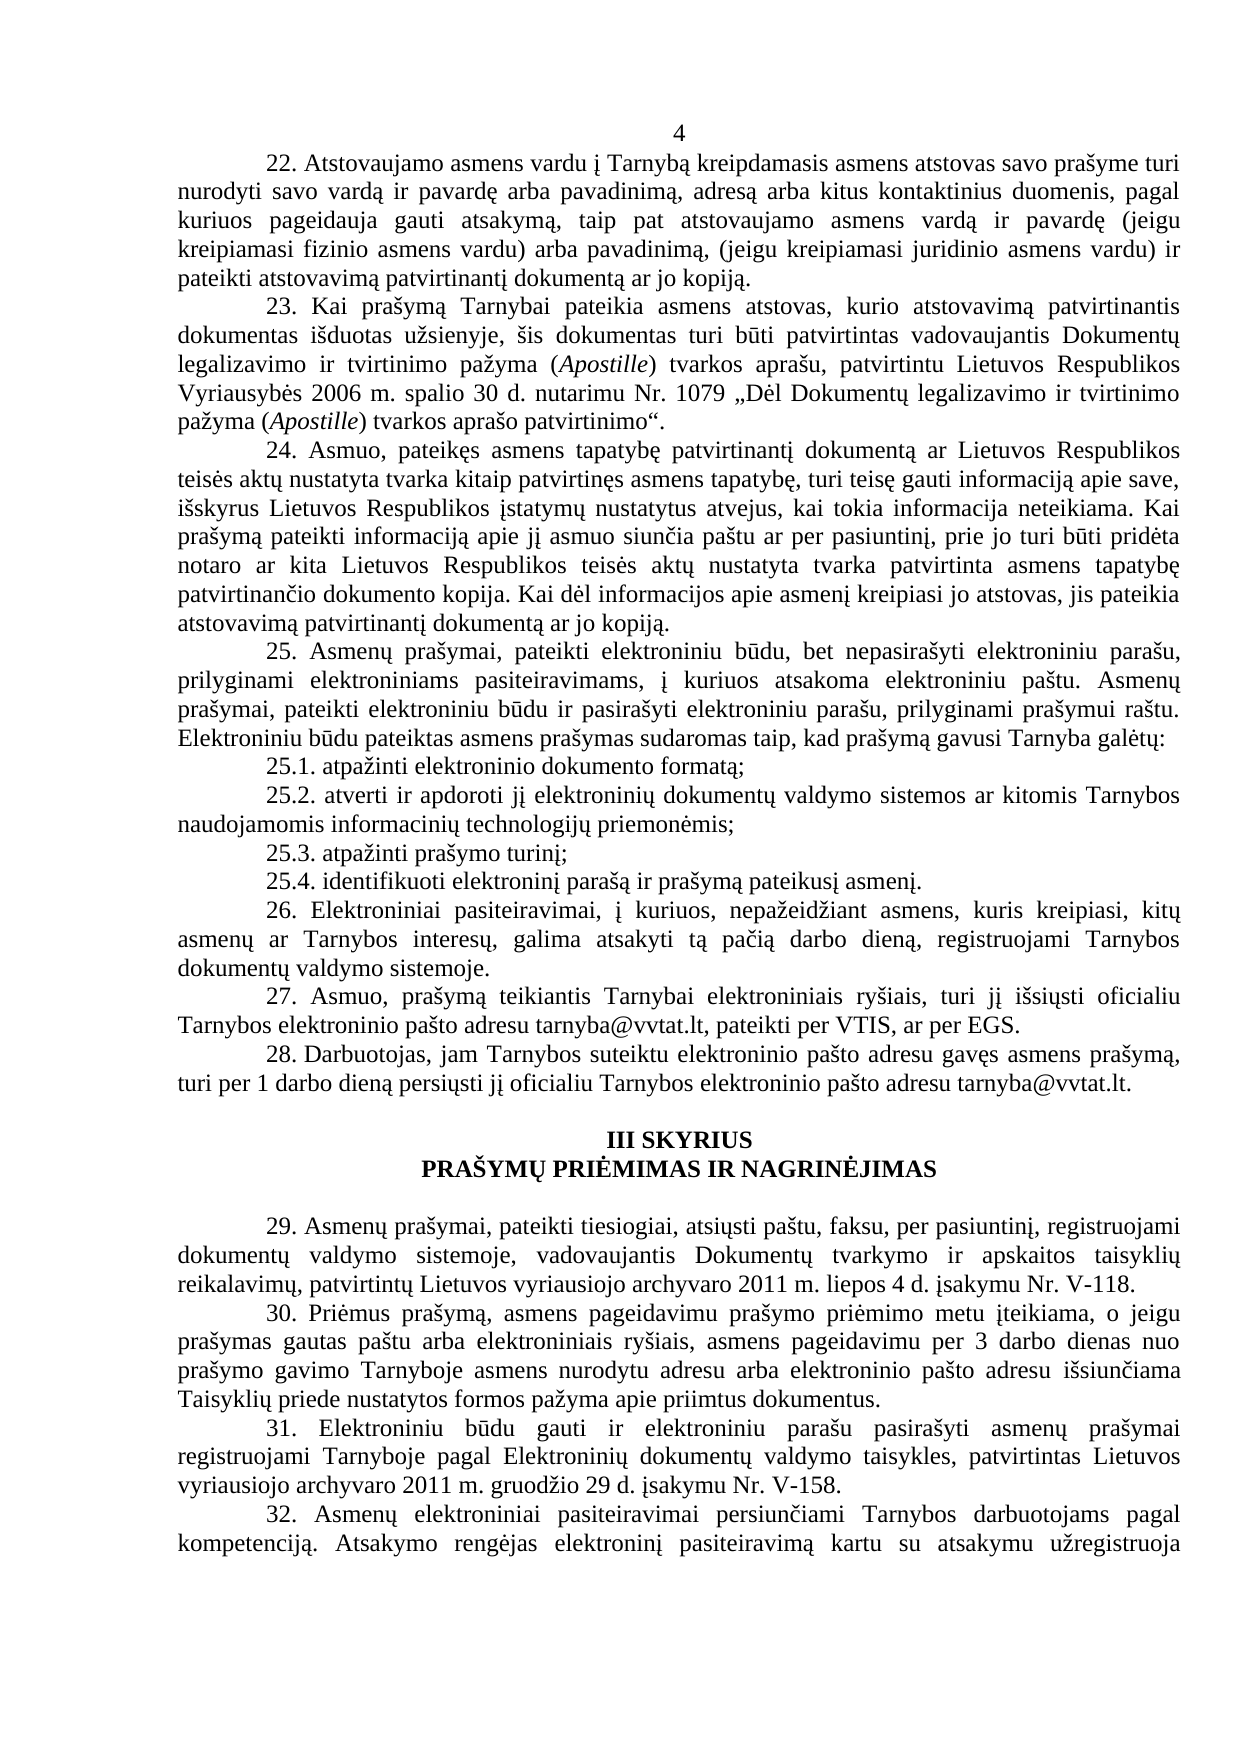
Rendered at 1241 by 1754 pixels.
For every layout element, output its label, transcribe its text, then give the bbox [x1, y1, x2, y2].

text 26. Elektroniniai pasiteiravimai, į kuriuos, nepažeidžiant asmens, kuris kreipiasi, kitų asmenų ar Tarnybos interesų, galima atsakyti tą pačią darbo dieną, registruojami Tarnybos dokumentų valdymo sistemoje. [177, 895, 1181, 981]
text 25.2. atverti ir apdoroti jį elektroninių dokumentų valdymo sistemos ar kitomis Tarnybos naudojamomis informacinių technologijų priemonėmis; [177, 780, 1181, 838]
text 25.4. identifikuoti elektroninį parašą ir prašymą pateikusį asmenį. [177, 866, 1181, 895]
text 31. Elektroniniu būdu gauti ir elektroniniu parašu pasirašyti asmenų prašymai registruojami Tarnyboje pagal Elektroninių dokumentų valdymo taisykles, patvirtintas Lietuvos vyriausiojo archyvaro 2011 m. gruodžio 29 d. įsakymu Nr. V-158. [177, 1413, 1181, 1499]
text 25.3. atpažinti prašymo turinį; [177, 838, 1181, 866]
text 29. Asmenų prašymai, pateikti tiesiogiai, atsiųsti paštu, faksu, per pasiuntinį, registruojami dokumentų valdymo sistemoje, vadovaujantis Dokumentų tvarkymo ir apskaitos taisyklių reikalavimų, patvirtintų Lietuvos vyriausiojo archyvaro 2011 m. liepos 4 d. įsakymu Nr. V-118. [177, 1211, 1181, 1298]
text 30. Priėmus prašymą, asmens pageidavimu prašymo priėmimo metu įteikiama, o jeigu prašymas gautas paštu arba elektroniniais ryšiais, asmens pageidavimu per 3 darbo dienas nuo prašymo gavimo Tarnyboje asmens nurodytu adresu arba elektroninio pašto adresu išsiunčiama Taisyklių priede nustatytos formos pažyma apie priimtus dokumentus. [177, 1298, 1181, 1413]
text 25. Asmenų prašymai, pateikti elektroniniu būdu, bet nepasirašyti elektroniniu parašu, prilyginami elektroniniams pasiteiravimams, į kuriuos atsakoma elektroniniu paštu. Asmenų prašymai, pateikti elektroniniu būdu ir pasirašyti elektroniniu parašu, prilyginami prašymui raštu. Elektroniniu būdu pateiktas asmens prašymas sudaromas taip, kad prašymą gavusi Tarnyba galėtų: [177, 636, 1181, 751]
text 32. Asmenų elektroniniai pasiteiravimai persiunčiami Tarnybos darbuotojams pagal kompetenciją. Atsakymo rengėjas elektroninį pasiteiravimą kartu su atsakymu užregistruoja [177, 1499, 1181, 1556]
text 22. Atstovaujamo asmens vardu į Tarnybą kreipdamasis asmens atstovas savo prašyme turi nurodyti savo vardą ir pavardę arba pavadinimą, adresą arba kitus kontaktinius duomenis, pagal kuriuos pageidauja gauti atsakymą, taip pat atstovaujamo asmens vardą ir pavardę (jeigu kreipiamasi fizinio asmens vardu) arba pavadinimą, (jeigu kreipiamasi juridinio asmens vardu) ir pateikti atstovavimą patvirtinantį dokumentą ar jo kopiją. [177, 148, 1181, 291]
text III SKYRIUS [177, 1125, 1181, 1154]
text PRAŠYMŲ PRIĖMIMAS IR NAGRINĖJIMAS [177, 1154, 1181, 1183]
text 23. Kai prašymą Tarnybai pateikia asmens atstovas, kurio atstovavimą patvirtinantis dokumentas išduotas užsienyje, šis dokumentas turi būti patvirtintas vadovaujantis Dokumentų legalizavimo ir tvirtinimo pažyma (Apostille) tvarkos aprašu, patvirtintu Lietuvos Respublikos Vyriausybės 2006 m. spalio 30 d. nutarimu Nr. 1079 „Dėl Dokumentų legalizavimo ir tvirtinimo pažyma (Apostille) tvarkos aprašo patvirtinimo“. [177, 291, 1181, 435]
text 27. Asmuo, prašymą teikiantis Tarnybai elektroniniais ryšiais, turi jį išsiųsti oficialiu Tarnybos elektroninio pašto adresu tarnyba@vvtat.lt, pateikti per VTIS, ar per EGS. [177, 981, 1181, 1039]
text 24. Asmuo, pateikęs asmens tapatybę patvirtinantį dokumentą ar Lietuvos Respublikos teisės aktų nustatyta tvarka kitaip patvirtinęs asmens tapatybę, turi teisę gauti informaciją apie save, išskyrus Lietuvos Respublikos įstatymų nustatytus atvejus, kai tokia informacija neteikiama. Kai prašymą pateikti informaciją apie jį asmuo siunčia paštu ar per pasiuntinį, prie jo turi būti pridėta notaro ar kita Lietuvos Respublikos teisės aktų nustatyta tvarka patvirtinta asmens tapatybę patvirtinančio dokumento kopija. Kai dėl informacijos apie asmenį kreipiasi jo atstovas, jis pateikia atstovavimą patvirtinantį dokumentą ar jo kopiją. [177, 435, 1181, 636]
text 28. Darbuotojas, jam Tarnybos suteiktu elektroninio pašto adresu gavęs asmens prašymą, turi per 1 darbo dieną persiųsti jį oficialiu Tarnybos elektroninio pašto adresu tarnyba@vvtat.lt. [177, 1039, 1181, 1096]
text 25.1. atpažinti elektroninio dokumento formatą; [177, 751, 1181, 780]
